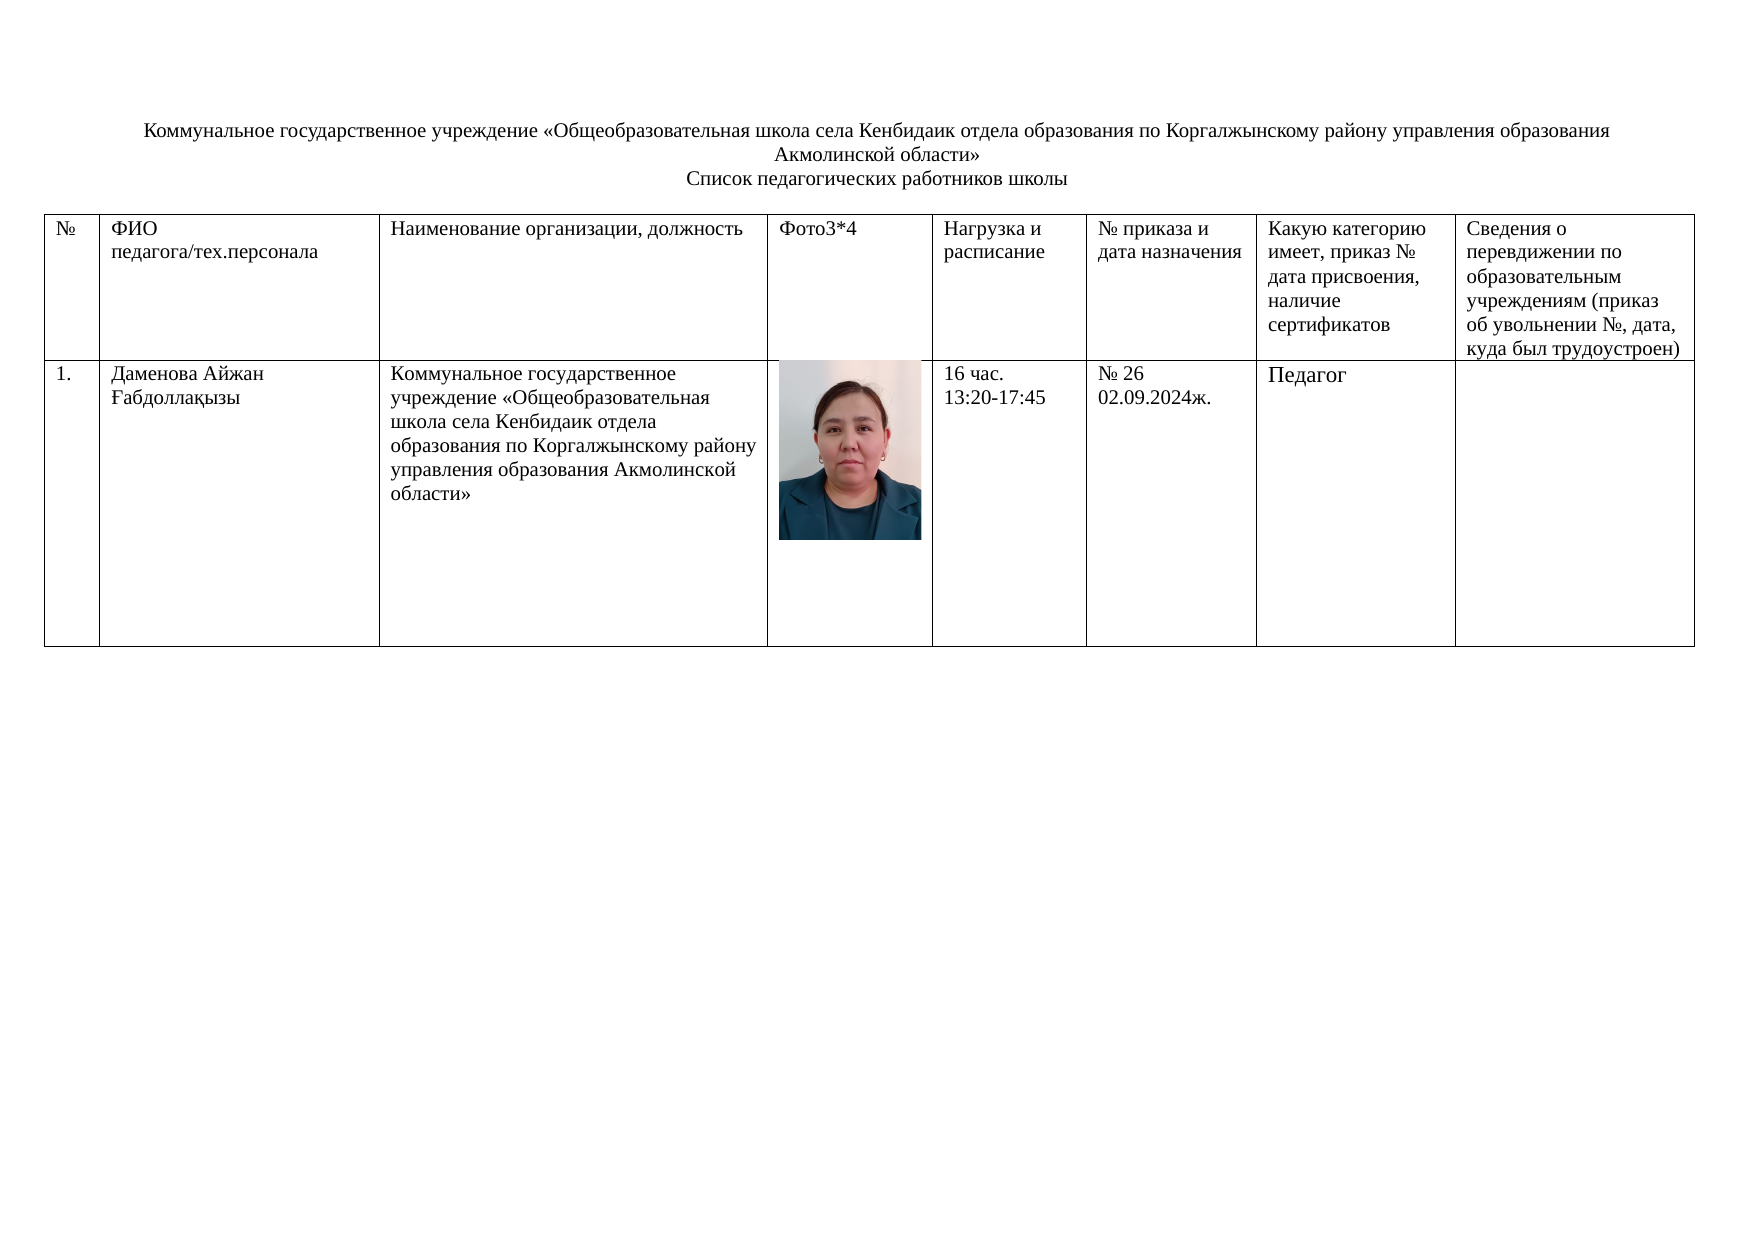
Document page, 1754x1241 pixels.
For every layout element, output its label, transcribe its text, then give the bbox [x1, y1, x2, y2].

table_header Какую категорию имеет, приказ № дата присвоения, наличие сертификатов [1257, 215, 1455, 360]
table_header Сведения о перевдижении по образовательным учреждениям (приказ об увольнении №, дата, куда был трудоустроен) [1456, 215, 1694, 360]
text Список педагогических работников школы [118, 166, 1636, 190]
table_cell [768, 361, 932, 646]
table_cell 1. [45, 361, 99, 646]
table_cell [1456, 361, 1694, 646]
table_header № приказа и дата назначения [1087, 215, 1256, 360]
picture [779, 360, 922, 540]
table_cell 16 час. 13:20-17:45 [933, 361, 1086, 646]
table_header № [45, 215, 99, 360]
table_header Нагрузка и расписание [933, 215, 1086, 360]
table_cell Даменова Айжан Ғабдоллақызы [100, 361, 379, 646]
table_cell Коммунальное государственное учреждение «Общеобразовательная школа села Кенбидаик отдела образования по Коргалжынскому району управления образования Акмолинской области» [380, 361, 767, 646]
table_header Наименование организации, должность [380, 215, 767, 360]
table_cell Педагог [1257, 361, 1455, 646]
table_header ФИО педагога/тех.персонала [100, 215, 379, 360]
table_cell № 26 02.09.2024ж. [1087, 361, 1256, 646]
table_header Фото3*4 [768, 215, 932, 360]
text Коммунальное государственное учреждение «Общеобразовательная школа села Кенбидаик отдела образования по Коргалжынскому району управления образования Акмолинской области» [118, 118, 1636, 166]
